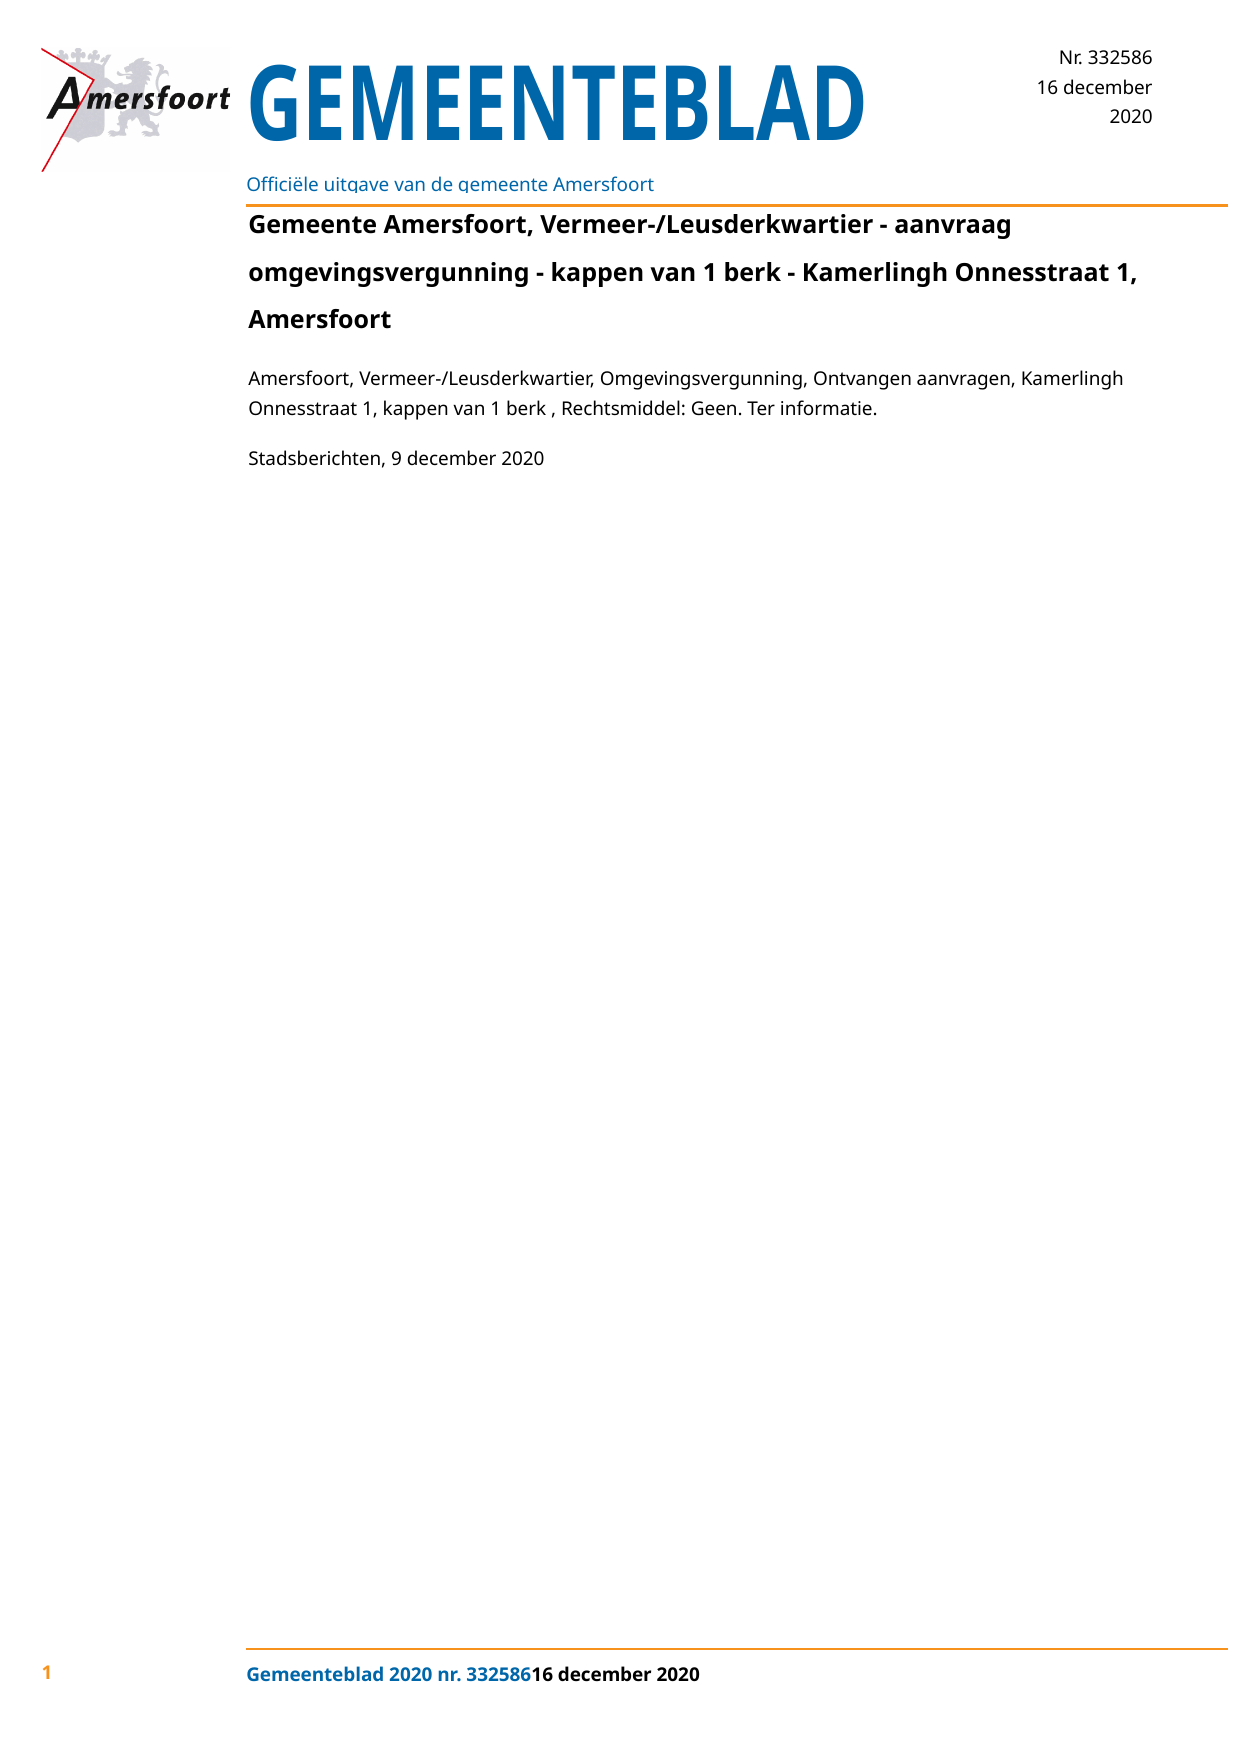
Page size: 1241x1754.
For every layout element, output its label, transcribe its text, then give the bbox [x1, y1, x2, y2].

text Gemeente Amersfoort, Vermeer-/Leusderkwartier - aanvraag omgevingsvergunning - kappen van 1 berk - Kamerlingh Onnesstraat 1, Amersfoort [248, 207, 1152, 336]
picture [41, 47, 231, 172]
text Amersfoort, Vermeer-/Leusderkwartier, Omgevingsvergunning, Ontvangen aanvragen, Kamerlingh Onnesstraat 1, kappen van 1 berk , Rechtsmiddel: Geen. Ter informatie. [248, 366, 1152, 421]
text Stadsberichten, 9 december 2020 [248, 446, 1152, 471]
